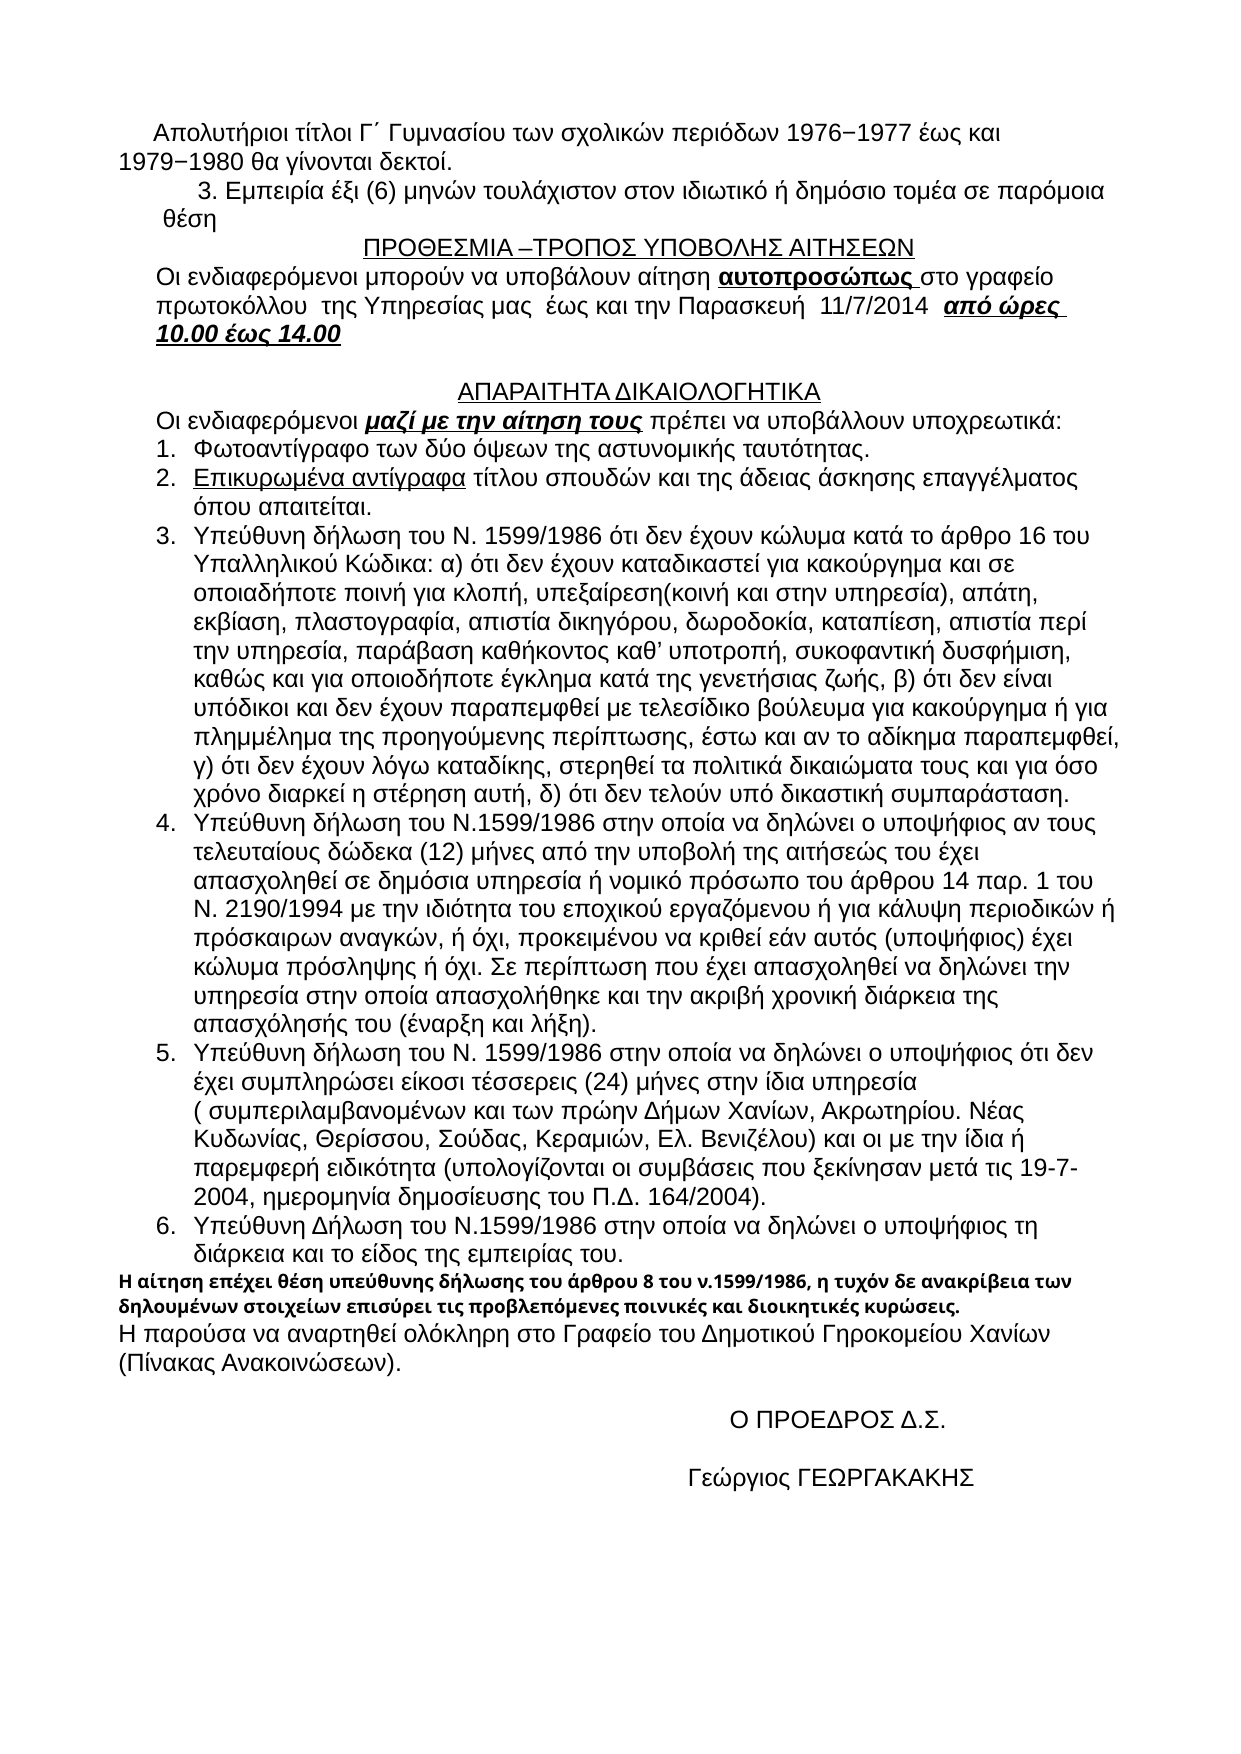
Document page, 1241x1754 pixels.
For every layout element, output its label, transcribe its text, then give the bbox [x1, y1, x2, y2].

list Υπεύθυνη Δήλωση του Ν.1599/1986 στην οποία να δηλώνει ο υποψήφιος τη διάρκεια και το είδος της εμπειρίας του. [156, 1211, 1122, 1268]
text 3. Εμπειρία έξι (6) μηνών τουλάχιστον στον ιδιωτικό ή δημόσιο τομέα σε παρόμοια θέση [162, 176, 1122, 233]
text Οι ενδιαφερόμενοι μπορούν να υποβάλουν αίτηση αυτοπροσώπως στο γραφείο πρωτοκόλλου της Υπηρεσίας μας έως και την Παρασκευή 11/7/2014 από ώρες 10.00 έως 14.00 [156, 262, 1122, 348]
text Γεώργιος ΓΕΩΡΓΑΚΑΚΗΣ [118, 1463, 1122, 1492]
text Οι ενδιαφερόμενοι μαζί με την αίτηση τους πρέπει να υποβάλλουν υποχρεωτικά: [156, 406, 1122, 434]
list Φωτοαντίγραφο των δύο όψεων της αστυνομικής ταυτότητας. [156, 434, 1122, 463]
list Υπεύθυνη δήλωση του Ν. 1599/1986 ότι δεν έχουν κώλυμα κατά το άρθρο 16 του Υπαλληλικού Κώδικα: α) ότι δεν έχουν καταδικαστεί για κακούργημα και σε οποιαδήποτε ποινή για κλοπή, υπεξαίρεση(κοινή και στην υπηρεσία), απάτη, εκβίαση, πλαστογραφία, απιστία δικηγόρου, δωροδοκία, καταπίεση, απιστία περί την υπηρεσία, παράβαση καθήκοντος καθ’ υποτροπή, συκοφαντική δυσφήμιση, καθώς και για οποιοδήποτε έγκλημα κατά της γενετήσιας ζωής, β) ότι δεν είναι υπόδικοι και δεν έχουν παραπεμφθεί με τελεσίδικο βούλευμα για κακούργημα ή για πλημμέλημα της προηγούμενης περίπτωσης, έστω και αν το αδίκημα παραπεμφθεί, γ) ότι δεν έχουν λόγω καταδίκης, στερηθεί τα πολιτικά δικαιώματα τους και για όσο χρόνο διαρκεί η στέρηση αυτή, δ) ότι δεν τελούν υπό δικαστική συμπαράσταση. [156, 521, 1122, 808]
list Υπεύθυνη δήλωση του Ν.1599/1986 στην οποία να δηλώνει ο υποψήφιος αν τους τελευταίους δώδεκα (12) μήνες από την υποβολή της αιτήσεώς του έχει απασχοληθεί σε δημόσια υπηρεσία ή νομικό πρόσωπο του άρθρου 14 παρ. 1 του Ν. 2190/1994 με την ιδιότητα του εποχικού εργαζόμενου ή για κάλυψη περιοδικών ή πρόσκαιρων αναγκών, ή όχι, προκειμένου να κριθεί εάν αυτός (υποψήφιος) έχει κώλυμα πρόσληψης ή όχι. Σε περίπτωση που έχει απασχοληθεί να δηλώνει την υπηρεσία στην οποία απασχολήθηκε και την ακριβή χρονική διάρκεια της απασχόλησής του (έναρξη και λήξη). [156, 808, 1122, 1038]
list Υπεύθυνη δήλωση του Ν. 1599/1986 στην οποία να δηλώνει ο υποψήφιος ότι δεν έχει συμπληρώσει είκοσι τέσσερεις (24) μήνες στην ίδια υπηρεσία ( συμπεριλαμβανομένων και των πρώην Δήμων Χανίων, Ακρωτηρίου. Νέας Κυδωνίας, Θερίσσου, Σούδας, Κεραμιών, Ελ. Βενιζέλου) και οι με την ίδια ή παρεμφερή ειδικότητα (υπολογίζονται οι συμβάσεις που ξεκίνησαν μετά τις 19-7-2004, ημερομηνία δημοσίευσης του Π.Δ. 164/2004). [156, 1038, 1122, 1211]
text Απολυτήριοι τίτλοι Γ΄ Γυμνασίου των σχολικών περιόδων 1976−1977 έως και 1979−1980 θα γίνονται δεκτοί. [118, 118, 1122, 176]
text ΑΠΑΡΑΙΤΗΤΑ ΔΙΚΑΙΟΛΟΓΗΤΙΚΑ [156, 377, 1122, 406]
text Ο ΠΡΟΕΔΡΟΣ Δ.Σ. [118, 1405, 1122, 1434]
list Επικυρωμένα αντίγραφα τίτλου σπουδών και της άδειας άσκησης επαγγέλματος όπου απαιτείται. [156, 463, 1122, 521]
text Η αίτηση επέχει θέση υπεύθυνης δήλωσης του άρθρου 8 του ν.1599/1986, η τυχόν δε ανακρίβεια των δηλουμένων στοιχείων επισύρει τις προβλεπόμενες ποινικές και διοικητικές κυρώσεις. [118, 1268, 1122, 1319]
text Η παρούσα να αναρτηθεί ολόκληρη στο Γραφείο του Δημοτικού Γηροκομείου Χανίων (Πίνακας Ανακοινώσεων). [118, 1319, 1122, 1377]
text ΠΡΟΘΕΣΜΙΑ –ΤΡΟΠΟΣ ΥΠΟΒΟΛΗΣ ΑΙΤΗΣΕΩΝ [156, 233, 1122, 262]
